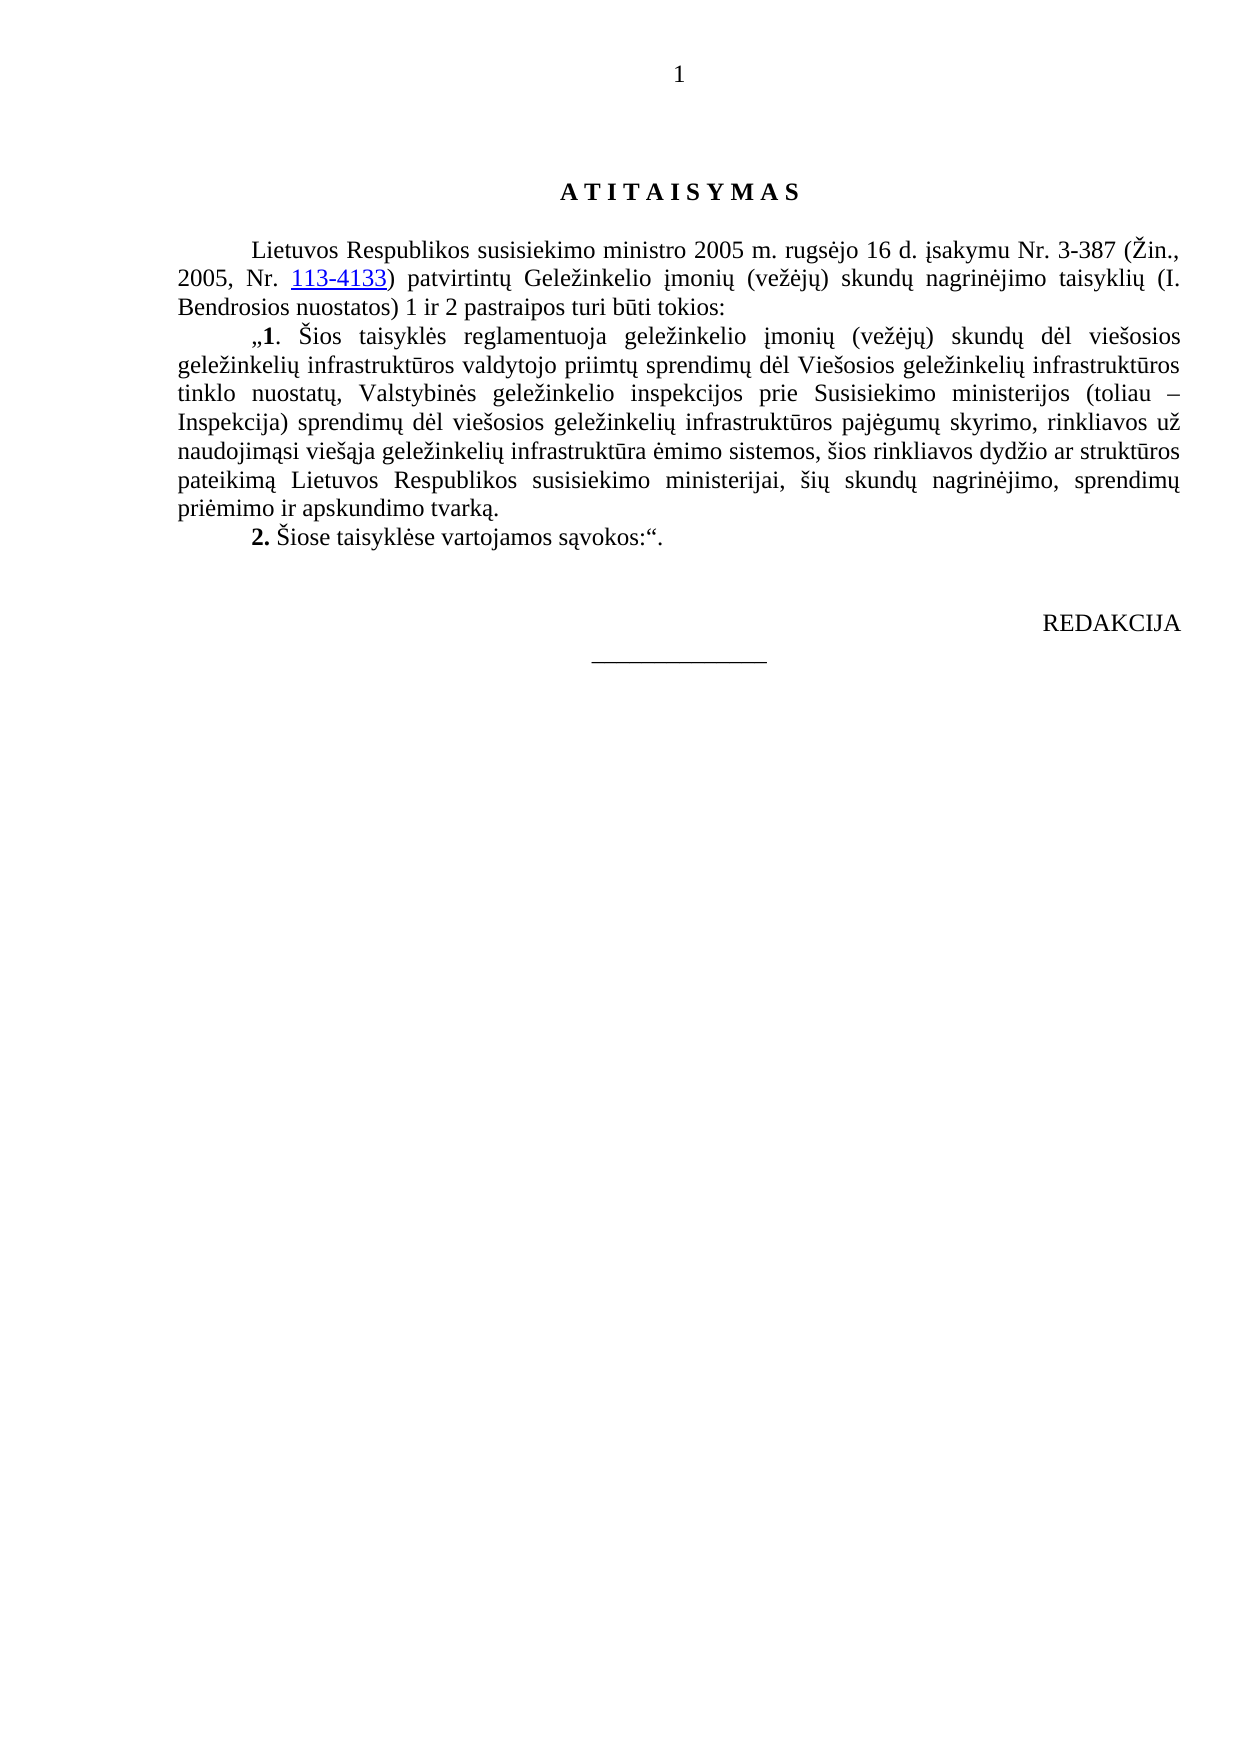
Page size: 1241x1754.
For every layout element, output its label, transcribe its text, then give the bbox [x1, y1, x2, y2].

text 2. Šiose taisyklėse vartojamos sąvokos:“. [177, 522, 1181, 551]
text ______________ [177, 637, 1181, 666]
text Lietuvos Respublikos susisiekimo ministro 2005 m. rugsėjo 16 d. įsakymu Nr. 3-387 (Žin., 2005, Nr. 113-4133) patvirtintų Geležinkelio įmonių (vežėjų) skundų nagrinėjimo taisyklių (I. Bendrosios nuostatos) 1 ir 2 pastraipos turi būti tokios: [177, 235, 1181, 321]
text „1. Šios taisyklės reglamentuoja geležinkelio įmonių (vežėjų) skundų dėl viešosios geležinkelių infrastruktūros valdytojo priimtų sprendimų dėl Viešosios geležinkelių infrastruktūros tinklo nuostatų, Valstybinės geležinkelio inspekcijos prie Susisiekimo ministerijos (toliau – Inspekcija) sprendimų dėl viešosios geležinkelių infrastruktūros pajėgumų skyrimo, rinkliavos už naudojimąsi viešąja geležinkelių infrastruktūra ėmimo sistemos, šios rinkliavos dydžio ar struktūros pateikimą Lietuvos Respublikos susisiekimo ministerijai, šių skundų nagrinėjimo, sprendimų priėmimo ir apskundimo tvarką. [177, 321, 1181, 522]
text ATITAISYMAS [177, 177, 1181, 206]
text REDAKCIJA [177, 608, 1181, 637]
